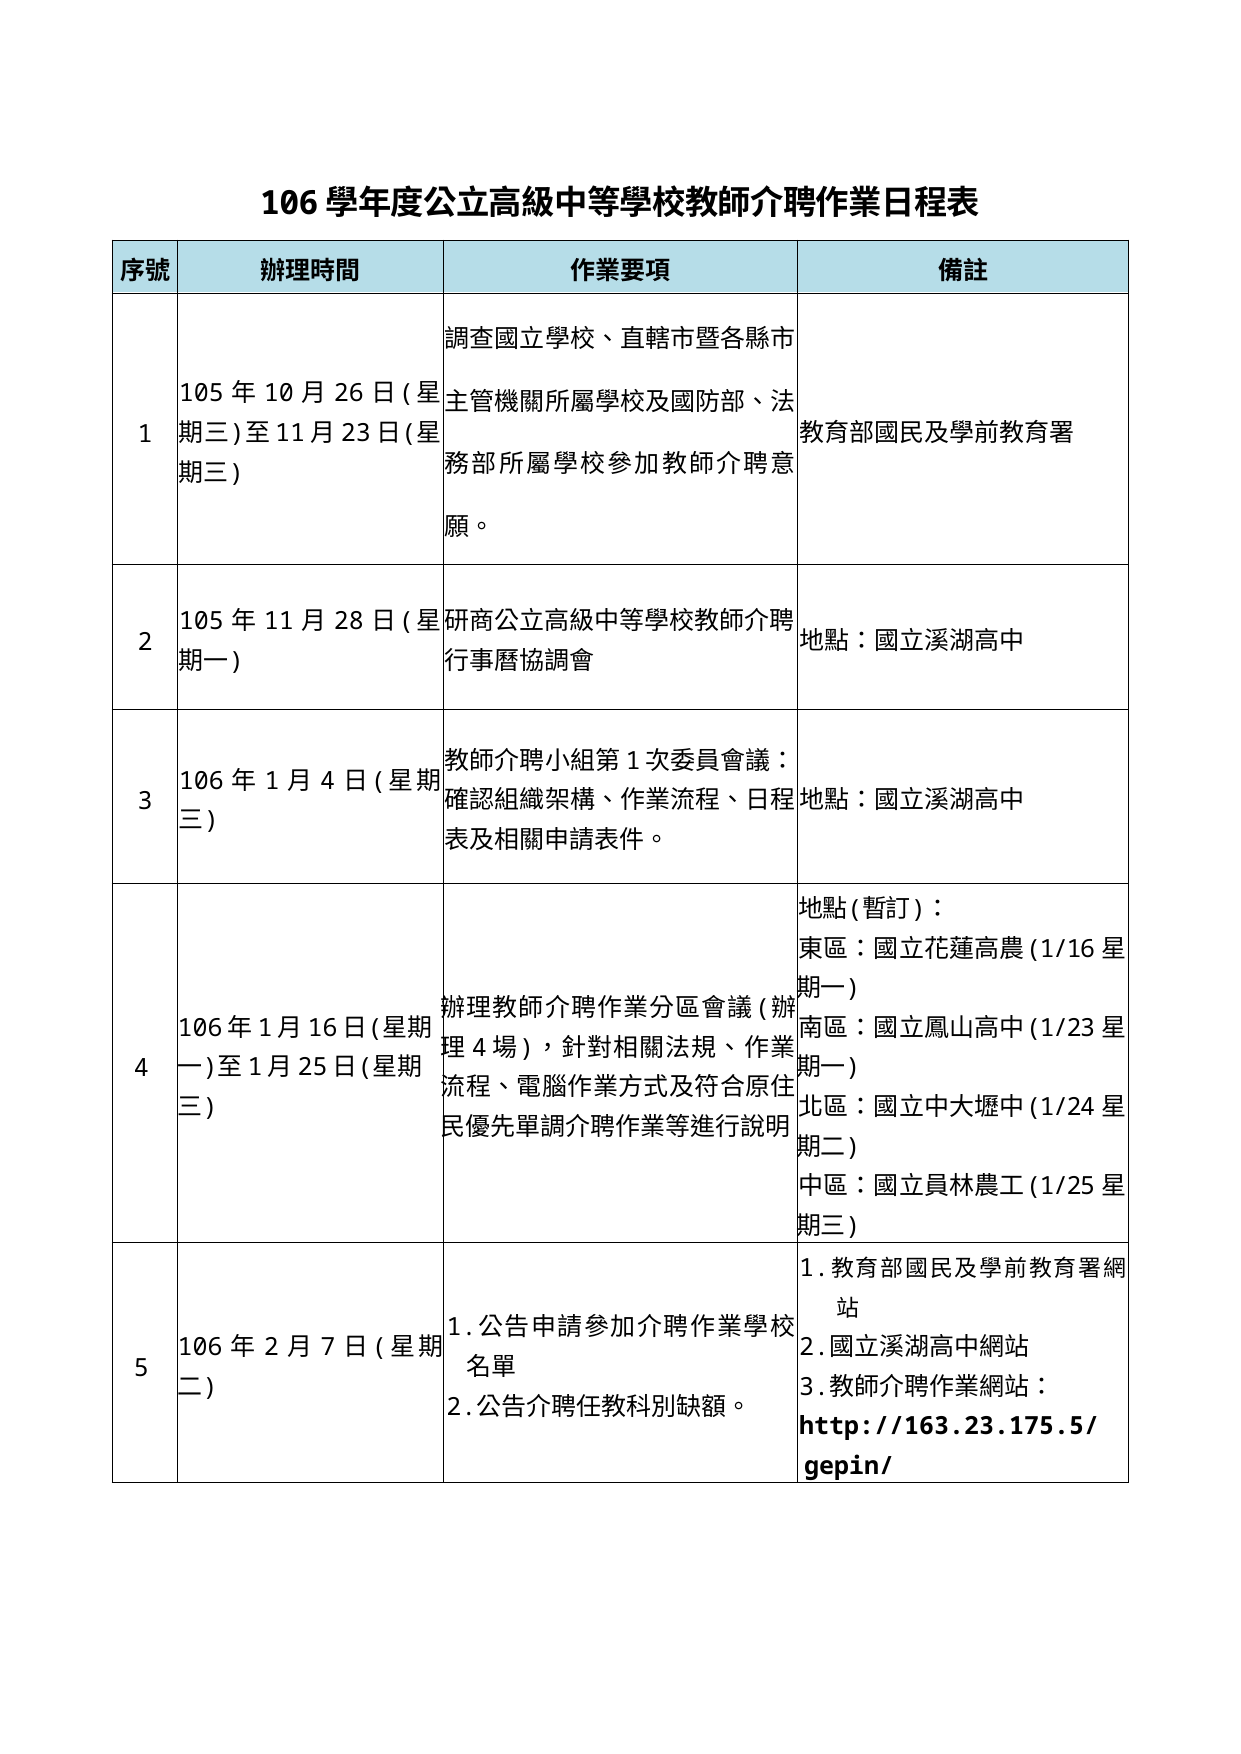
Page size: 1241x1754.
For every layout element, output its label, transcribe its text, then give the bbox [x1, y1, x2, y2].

table_cell 教師介聘小組第1次委員會議：確認組織架構、作業流程、日程表及相關申請表件。 [444, 710, 797, 883]
table_cell 2 [113, 565, 177, 708]
table_cell 1.教育部國民及學前教育署網站 2.國立溪湖高中網站 3.教師介聘作業網站： http://163.23.175.5/gepin/ [798, 1243, 1128, 1482]
table_cell 105年10月26日(星期三)至11月23日(星期三) [178, 294, 443, 564]
table_cell 105年11月28日(星期一) [178, 565, 443, 708]
table_cell 106年2月7日(星期二) [178, 1243, 443, 1482]
table_cell 教育部國民及學前教育署 [798, 294, 1128, 564]
table_cell 4 [113, 884, 177, 1242]
table_header 辦理時間 [178, 241, 443, 292]
table_cell 地點：國立溪湖高中 [798, 565, 1128, 708]
table_cell 106年1月4日(星期三) [178, 710, 443, 883]
table_header 備註 [798, 241, 1128, 292]
table_cell 地點：國立溪湖高中 [798, 710, 1128, 883]
table_cell 地點(暫訂)： 東區：國立花蓮高農(1/16星期一) 南區：國立鳳山高中(1/23星期一) 北區：國立中大壢中(1/24星期二) 中區：國立員林農工(1/25星期三) [798, 884, 1128, 1242]
table_header 作業要項 [444, 241, 797, 292]
text 106學年度公立高級中等學校教師介聘作業日程表 [187, 158, 1053, 221]
table_cell 106年1月16日(星期一)至1月25日(星期三) [178, 884, 443, 1242]
table_cell 研商公立高級中等學校教師介聘 行事曆協調會 [444, 565, 797, 708]
table_cell 5 [113, 1243, 177, 1482]
table_cell 1 [113, 294, 177, 564]
table_cell 3 [113, 710, 177, 883]
table_cell 調查國立學校、直轄市暨各縣市主管機關所屬學校及國防部、法務部所屬學校參加教師介聘意願。 [444, 294, 797, 564]
table_cell 辦理教師介聘作業分區會議(辦理4場)，針對相關法規、作業流程、電腦作業方式及符合原住民優先單調介聘作業等進行說明 [444, 884, 797, 1242]
table_cell 1.公告申請參加介聘作業學校名單 2.公告介聘任教科別缺額。 [444, 1243, 797, 1482]
table_header 序號 [113, 241, 177, 292]
